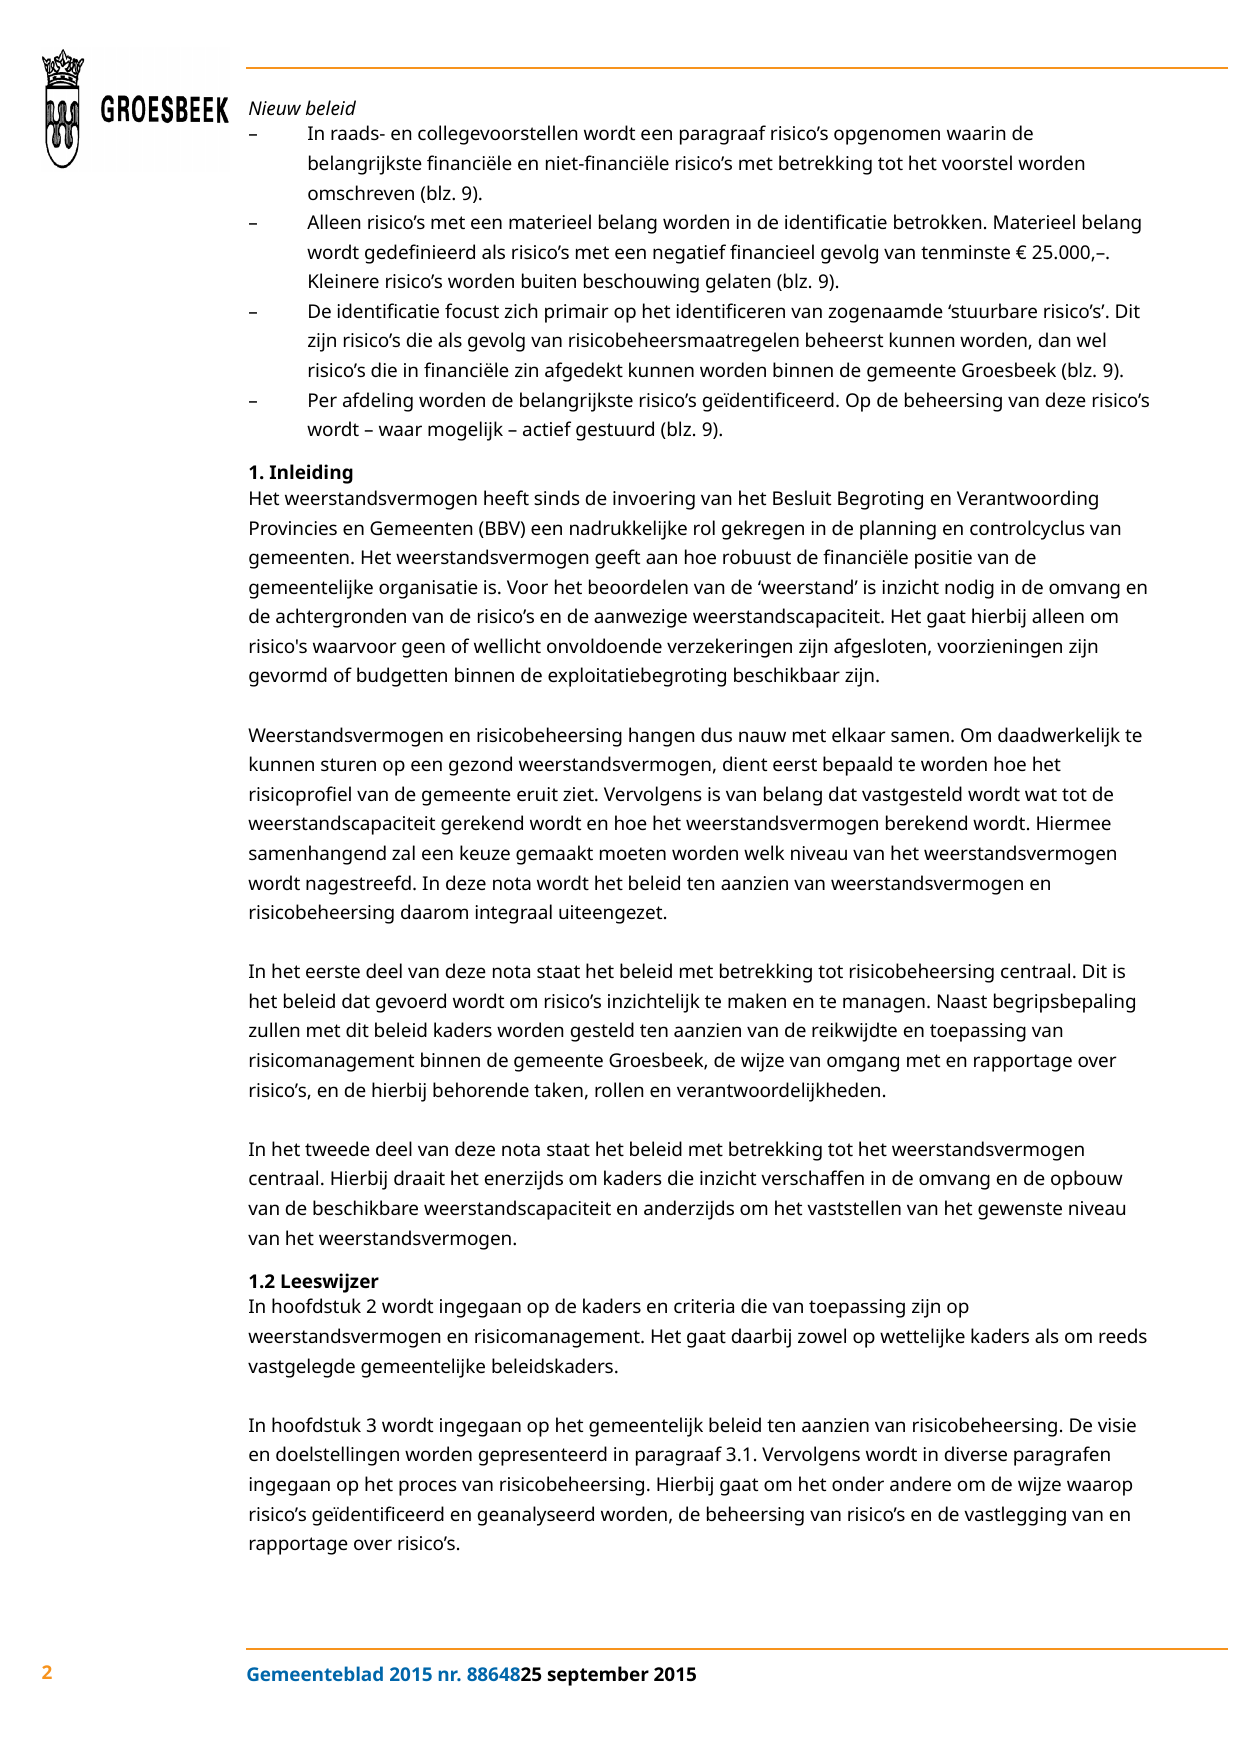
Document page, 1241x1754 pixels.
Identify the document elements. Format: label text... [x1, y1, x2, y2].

list Alleen risico’s met een materieel belang worden in de identificatie betrokken. Materieel belang wordt gedefinieerd als risico’s met een negatief financieel gevolg van tenminste € 25.000,–. Kleinere risico’s worden buiten beschouwing gelaten (blz. 9). [248, 209, 1152, 294]
text Het weerstandsvermogen heeft sinds de invoering van het Besluit Begroting en Verantwoording Provincies en Gemeenten (BBV) een nadrukkelijke rol gekregen in de planning en controlcyclus van gemeenten. Het weerstandsvermogen geeft aan hoe robuust de financiële positie van de gemeentelijke organisatie is. Voor het beoordelen van de ‘weerstand’ is inzicht nodig in de omvang en de achtergronden van de risico’s en de aanwezige weerstandscapaciteit. Het gaat hierbij alleen om risico's waarvoor geen of wellicht onvoldoende verzekeringen zijn afgesloten, voorzieningen zijn gevormd of budgetten binnen de exploitatiebegroting beschikbaar zijn. [248, 485, 1152, 688]
text In hoofdstuk 2 wordt ingegaan op de kaders en criteria die van toepassing zijn op weerstandsvermogen en risicomanagement. Het gaat daarbij zowel op wettelijke kaders als om reeds vastgelegde gemeentelijke beleidskaders. [248, 1294, 1152, 1378]
text In het tweede deel van deze nota staat het beleid met betrekking tot het weerstandsvermogen centraal. Hierbij draait het enerzijds om kaders die inzicht verschaffen in de omvang en de opbouw van de beschikbare weerstandscapaciteit en anderzijds om het vaststellen van het gewenste niveau van het weerstandsvermogen. [248, 1136, 1152, 1251]
text 1. Inleiding [248, 459, 1152, 485]
list In raads- en collegevoorstellen wordt een paragraaf risico’s opgenomen waarin de belangrijkste financiële en niet-financiële risico’s met betrekking tot het voorstel worden omschreven (blz. 9). [248, 121, 1152, 205]
text Weerstandsvermogen en risicobeheersing hangen dus nauw met elkaar samen. Om daadwerkelijk te kunnen sturen op een gezond weerstandsvermogen, dient eerst bepaald te worden hoe het risicoprofiel van de gemeente eruit ziet. Vervolgens is van belang dat vastgesteld wordt wat tot de weerstandscapaciteit gerekend wordt en hoe het weerstandsvermogen berekend wordt. Hiermee samenhangend zal een keuze gemaakt moeten worden welk niveau van het weerstandsvermogen wordt nagestreefd. In deze nota wordt het beleid ten aanzien van weerstandsvermogen en risicobeheersing daarom integraal uiteengezet. [248, 722, 1152, 925]
list De identificatie focust zich primair op het identificeren van zogenaamde ‘stuurbare risico’s’. Dit zijn risico’s die als gevolg van risicobeheersmaatregelen beheerst kunnen worden, dan wel risico’s die in financiële zin afgedekt kunnen worden binnen de gemeente Groesbeek (blz. 9). [248, 298, 1152, 383]
text Nieuw beleid [248, 95, 1152, 121]
picture [41, 47, 231, 172]
list Per afdeling worden de belangrijkste risico’s geïdentificeerd. Op de beheersing van deze risico’s wordt – waar mogelijk – actief gestuurd (blz. 9). [248, 387, 1152, 442]
text 1.2 Leeswijzer [248, 1268, 1152, 1294]
text In hoofdstuk 3 wordt ingegaan op het gemeentelijk beleid ten aanzien van risicobeheersing. De visie en doelstellingen worden gepresenteerd in paragraaf 3.1. Vervolgens wordt in diverse paragrafen ingegaan op het proces van risicobeheersing. Hierbij gaat om het onder andere om de wijze waarop risico’s geïdentificeerd en geanalyseerd worden, de beheersing van risico’s en de vastlegging van en rapportage over risico’s. [248, 1412, 1152, 1556]
text In het eerste deel van deze nota staat het beleid met betrekking tot risicobeheersing centraal. Dit is het beleid dat gevoerd wordt om risico’s inzichtelijk te maken en te managen. Naast begripsbepaling zullen met dit beleid kaders worden gesteld ten aanzien van de reikwijdte en toepassing van risicomanagement binnen de gemeente Groesbeek, de wijze van omgang met en rapportage over risico’s, en de hierbij behorende taken, rollen en verantwoordelijkheden. [248, 958, 1152, 1103]
